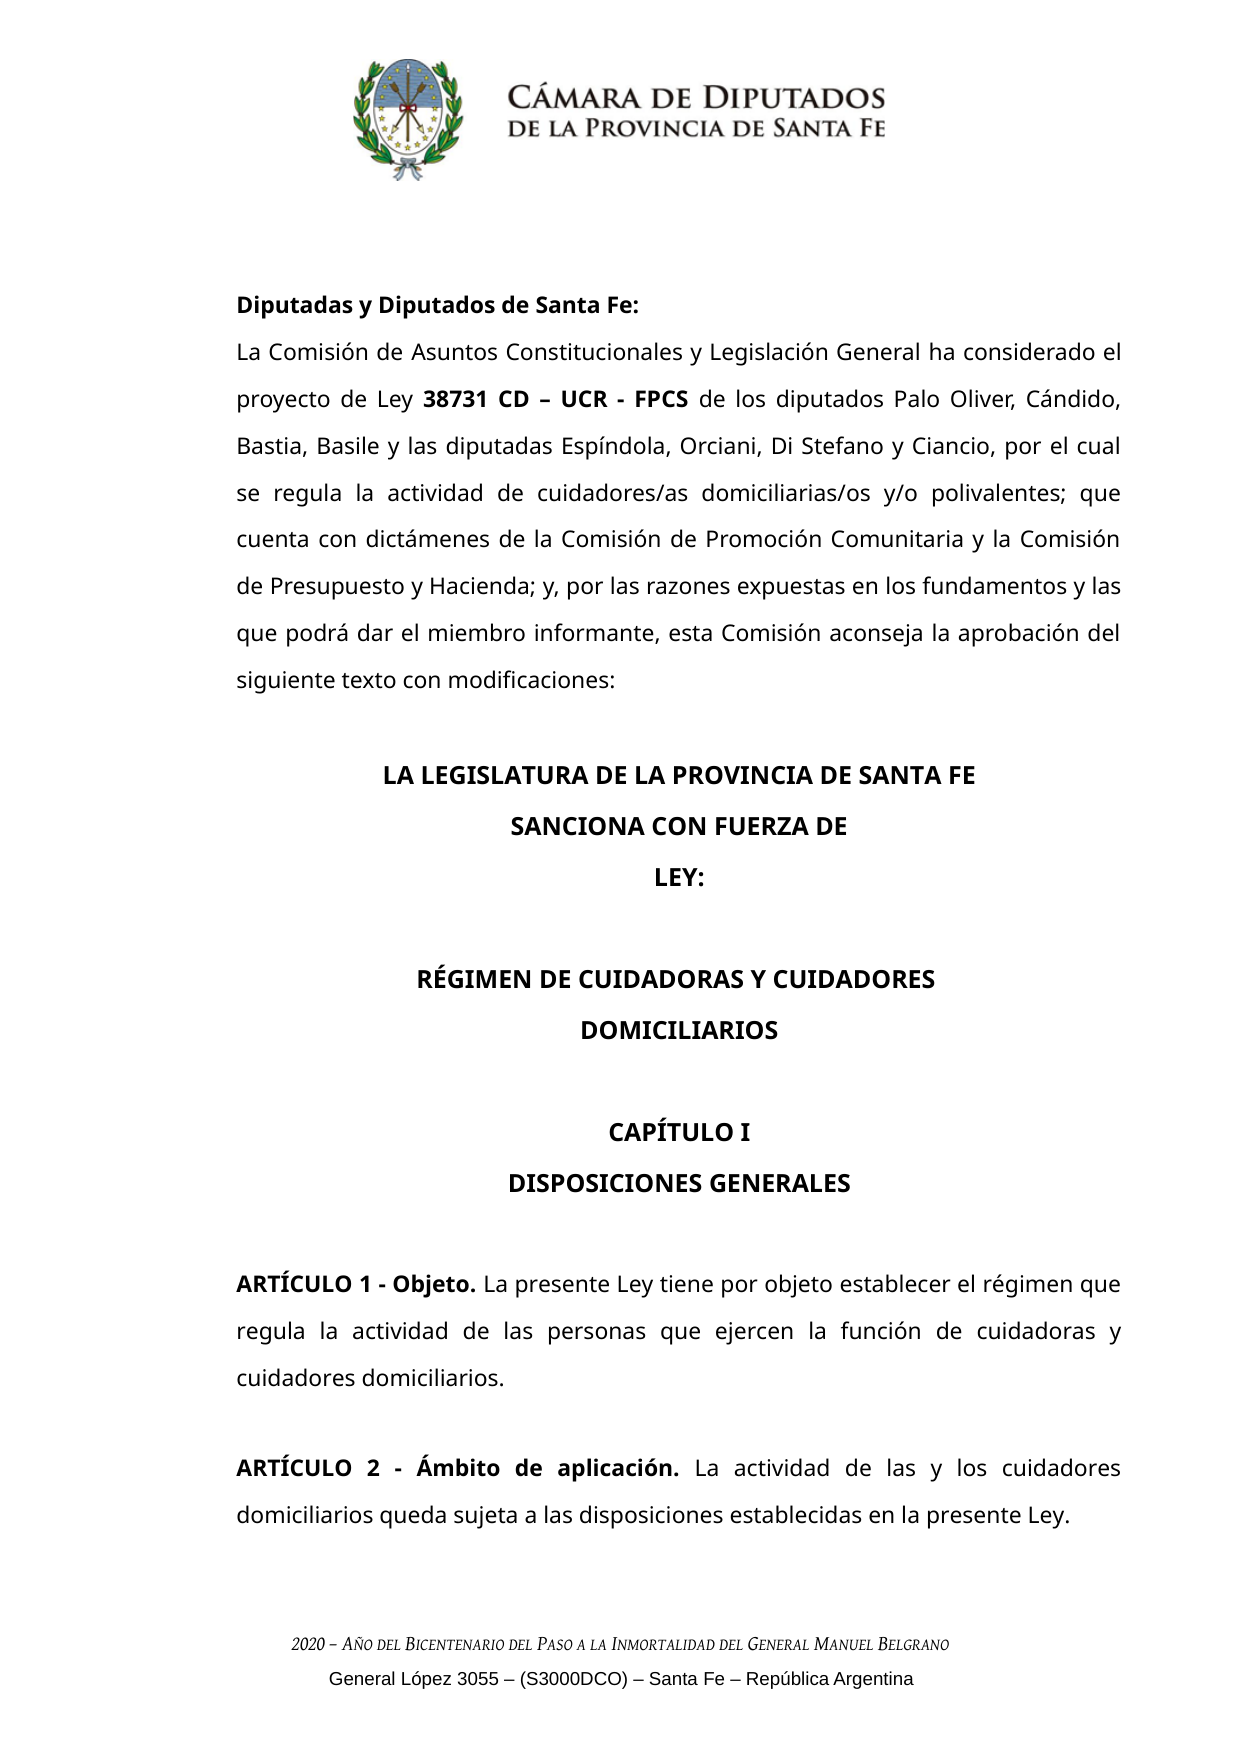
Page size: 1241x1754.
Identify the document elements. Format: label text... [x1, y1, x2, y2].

text RÉGIMEN DE CUIDADORAS Y CUIDADORES [236, 962, 1122, 996]
text CAPÍTULO I [236, 1115, 1122, 1149]
text DISPOSICIONES GENERALES [236, 1166, 1122, 1200]
text ARTÍCULO 2 - Ámbito de aplicación. La actividad de las y los cuidadores domiciliarios queda sujeta a las disposiciones establecidas en la presente Ley. [236, 1452, 1122, 1530]
text Diputadas y Diputados de Santa Fe: [236, 289, 1122, 320]
text LA LEGISLATURA DE LA PROVINCIA DE SANTA FE [236, 758, 1122, 792]
text DOMICILIARIOS [236, 1013, 1122, 1047]
text ARTÍCULO 1 - Objeto. La presente Ley tiene por objeto establecer el régimen que regula la actividad de las personas que ejercen la función de cuidadoras y cuidadores domiciliarios. [236, 1268, 1122, 1393]
text LEY: [236, 860, 1122, 894]
text La Comisión de Asuntos Constitucionales y Legislación General ha considerado el proyecto de Ley 38731 CD – UCR - FPCS de los diputados Palo Oliver, Cándido, Bastia, Basile y las diputadas Espíndola, Orciani, Di Stefano y Ciancio, por el cual se regula la actividad de cuidadores/as domiciliarias/os y/o polivalentes; que cuenta con dictámenes de la Comisión de Promoción Comunitaria y la Comisión de Presupuesto y Hacienda; y, por las razones expuestas en los fundamentos y las que podrá dar el miembro informante, esta Comisión aconseja la aprobación del siguiente texto con modificaciones: [236, 336, 1122, 695]
text SANCIONA CON FUERZA DE [236, 809, 1122, 843]
